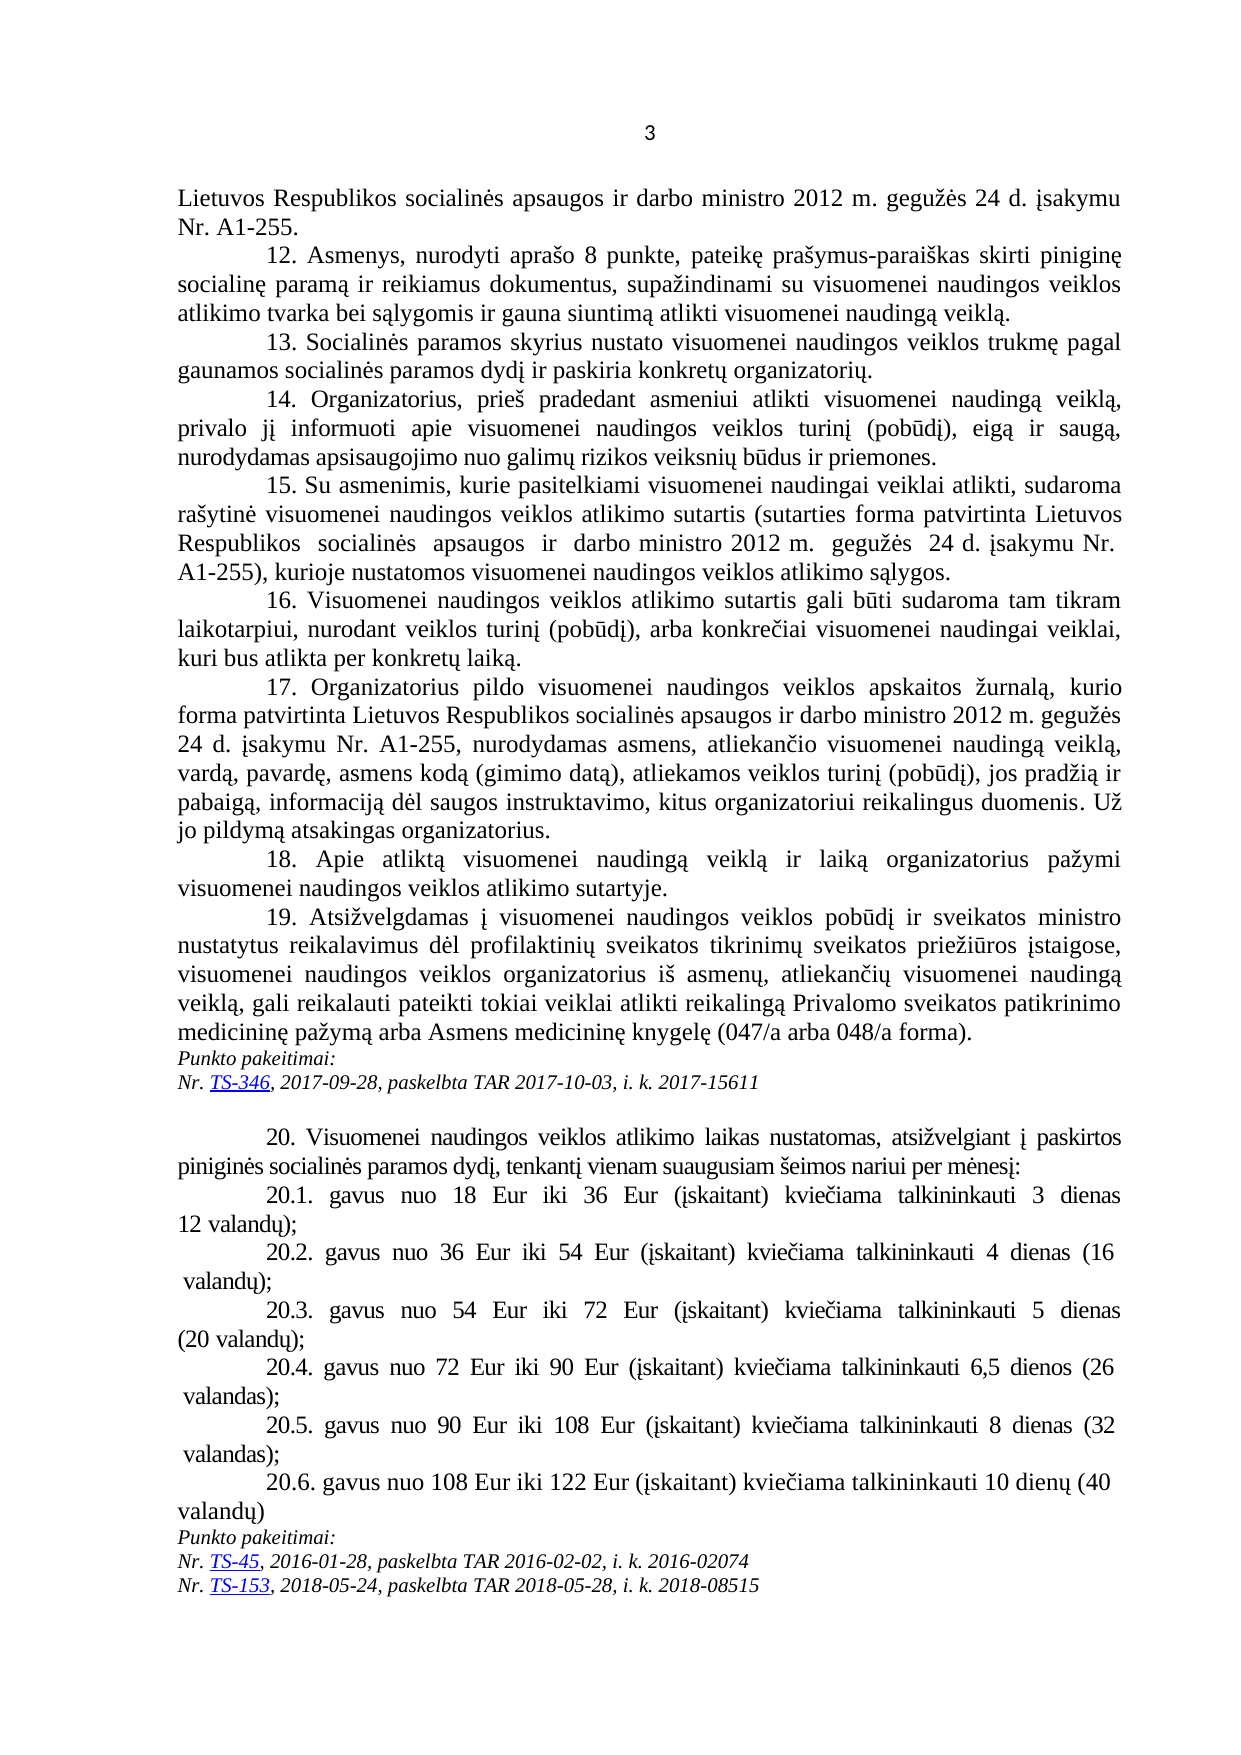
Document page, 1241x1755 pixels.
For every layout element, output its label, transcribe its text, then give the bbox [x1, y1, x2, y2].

text Lietuvos Respublikos socialinės apsaugos ir darbo ministro 2012 m. gegužės 24 d. įsakymu Nr. A1-255. [177, 183, 1122, 241]
text 12. Asmenys, nurodyti aprašo 8 punkte, pateikę prašymus-paraiškas skirti piniginę socialinę paramą ir reikiamus dokumentus, supažindinami su visuomenei naudingos veiklos atlikimo tvarka bei sąlygomis ir gauna siuntimą atlikti visuomenei naudingą veiklą. [177, 241, 1122, 327]
text 17. Organizatorius pildo visuomenei naudingos veiklos apskaitos žurnalą, kurio forma patvirtinta Lietuvos Respublikos socialinės apsaugos ir darbo ministro 2012 m. gegužės 24 d. įsakymu Nr. A1-255, nurodydamas asmens, atliekančio visuomenei naudingą veiklą, vardą, pavardę, asmens kodą (gimimo datą), atliekamos veiklos turinį (pobūdį), jos pradžią ir pabaigą, informaciją dėl saugos instruktavimo, kitus organizatoriui reikalingus duomenis. Už jo pildymą atsakingas organizatorius. [177, 672, 1122, 844]
text 15. Su asmenimis, kurie pasitelkiami visuomenei naudingai veiklai atlikti, sudaroma rašytinė visuomenei naudingos veiklos atlikimo sutartis (sutarties forma patvirtinta Lietuvos Respublikos socialinės apsaugos ir darbo ministro 2012 m. gegužės 24 d. įsakymu Nr. A1-255), kurioje nustatomos visuomenei naudingos veiklos atlikimo sąlygos. [177, 471, 1122, 586]
text Nr. TS-153, 2018-05-24, paskelbta TAR 2018-05-28, i. k. 2018-08515 [177, 1573, 1122, 1597]
text 20.2. gavus nuo 36 Eur iki 54 Eur (įskaitant) kviečiama talkininkauti 4 dienas (16 valandų); [177, 1237, 1122, 1295]
text 20.1. gavus nuo 18 Eur iki 36 Eur (įskaitant) kviečiama talkininkauti 3 dienas 12 valandų); [177, 1180, 1122, 1237]
text Punkto pakeitimai: [177, 1525, 1122, 1549]
text 20.4. gavus nuo 72 Eur iki 90 Eur (įskaitant) kviečiama talkininkauti 6,5 dienos (26 valandas); [177, 1352, 1122, 1410]
text 13. Socialinės paramos skyrius nustato visuomenei naudingos veiklos trukmę pagal gaunamos socialinės paramos dydį ir paskiria konkretų organizatorių. [177, 327, 1122, 384]
text 20. Visuomenei naudingos veiklos atlikimo laikas nustatomas, atsižvelgiant į paskirtos piniginės socialinės paramos dydį, tenkantį vienam suaugusiam šeimos nariui per mėnesį: [177, 1122, 1122, 1180]
text Nr. TS-45, 2016-01-28, paskelbta TAR 2016-02-02, i. k. 2016-02074 [177, 1549, 1122, 1573]
text Nr. TS-346, 2017-09-28, paskelbta TAR 2017-10-03, i. k. 2017-15611 [177, 1069, 1122, 1094]
text 16. Visuomenei naudingos veiklos atlikimo sutartis gali būti sudaroma tam tikram laikotarpiui, nurodant veiklos turinį (pobūdį), arba konkrečiai visuomenei naudingai veiklai, kuri bus atlikta per konkretų laiką. [177, 586, 1122, 672]
text 19. Atsižvelgdamas į visuomenei naudingos veiklos pobūdį ir sveikatos ministro nustatytus reikalavimus dėl profilaktinių sveikatos tikrinimų sveikatos priežiūros įstaigose, visuomenei naudingos veiklos organizatorius iš asmenų, atliekančių visuomenei naudingą veiklą, gali reikalauti pateikti tokiai veiklai atlikti reikalingą Privalomo sveikatos patikrinimo medicininę pažymą arba Asmens medicininę knygelę (047/a arba 048/a forma). [177, 902, 1122, 1046]
text Punkto pakeitimai: [177, 1046, 1122, 1069]
text 20.6. gavus nuo 108 Eur iki 122 Eur (įskaitant) kviečiama talkininkauti 10 dienų (40 valandų) [177, 1467, 1122, 1525]
text 18. Apie atliktą visuomenei naudingą veiklą ir laiką organizatorius pažymi visuomenei naudingos veiklos atlikimo sutartyje. [177, 844, 1122, 902]
text 20.3. gavus nuo 54 Eur iki 72 Eur (įskaitant) kviečiama talkininkauti 5 dienas (20 valandų); [177, 1295, 1122, 1352]
text 20.5. gavus nuo 90 Eur iki 108 Eur (įskaitant) kviečiama talkininkauti 8 dienas (32 valandas); [177, 1410, 1122, 1467]
text 14. Organizatorius, prieš pradedant asmeniui atlikti visuomenei naudingą veiklą, privalo jį informuoti apie visuomenei naudingos veiklos turinį (pobūdį), eigą ir saugą, nurodydamas apsisaugojimo nuo galimų rizikos veiksnių būdus ir priemones. [177, 384, 1122, 471]
